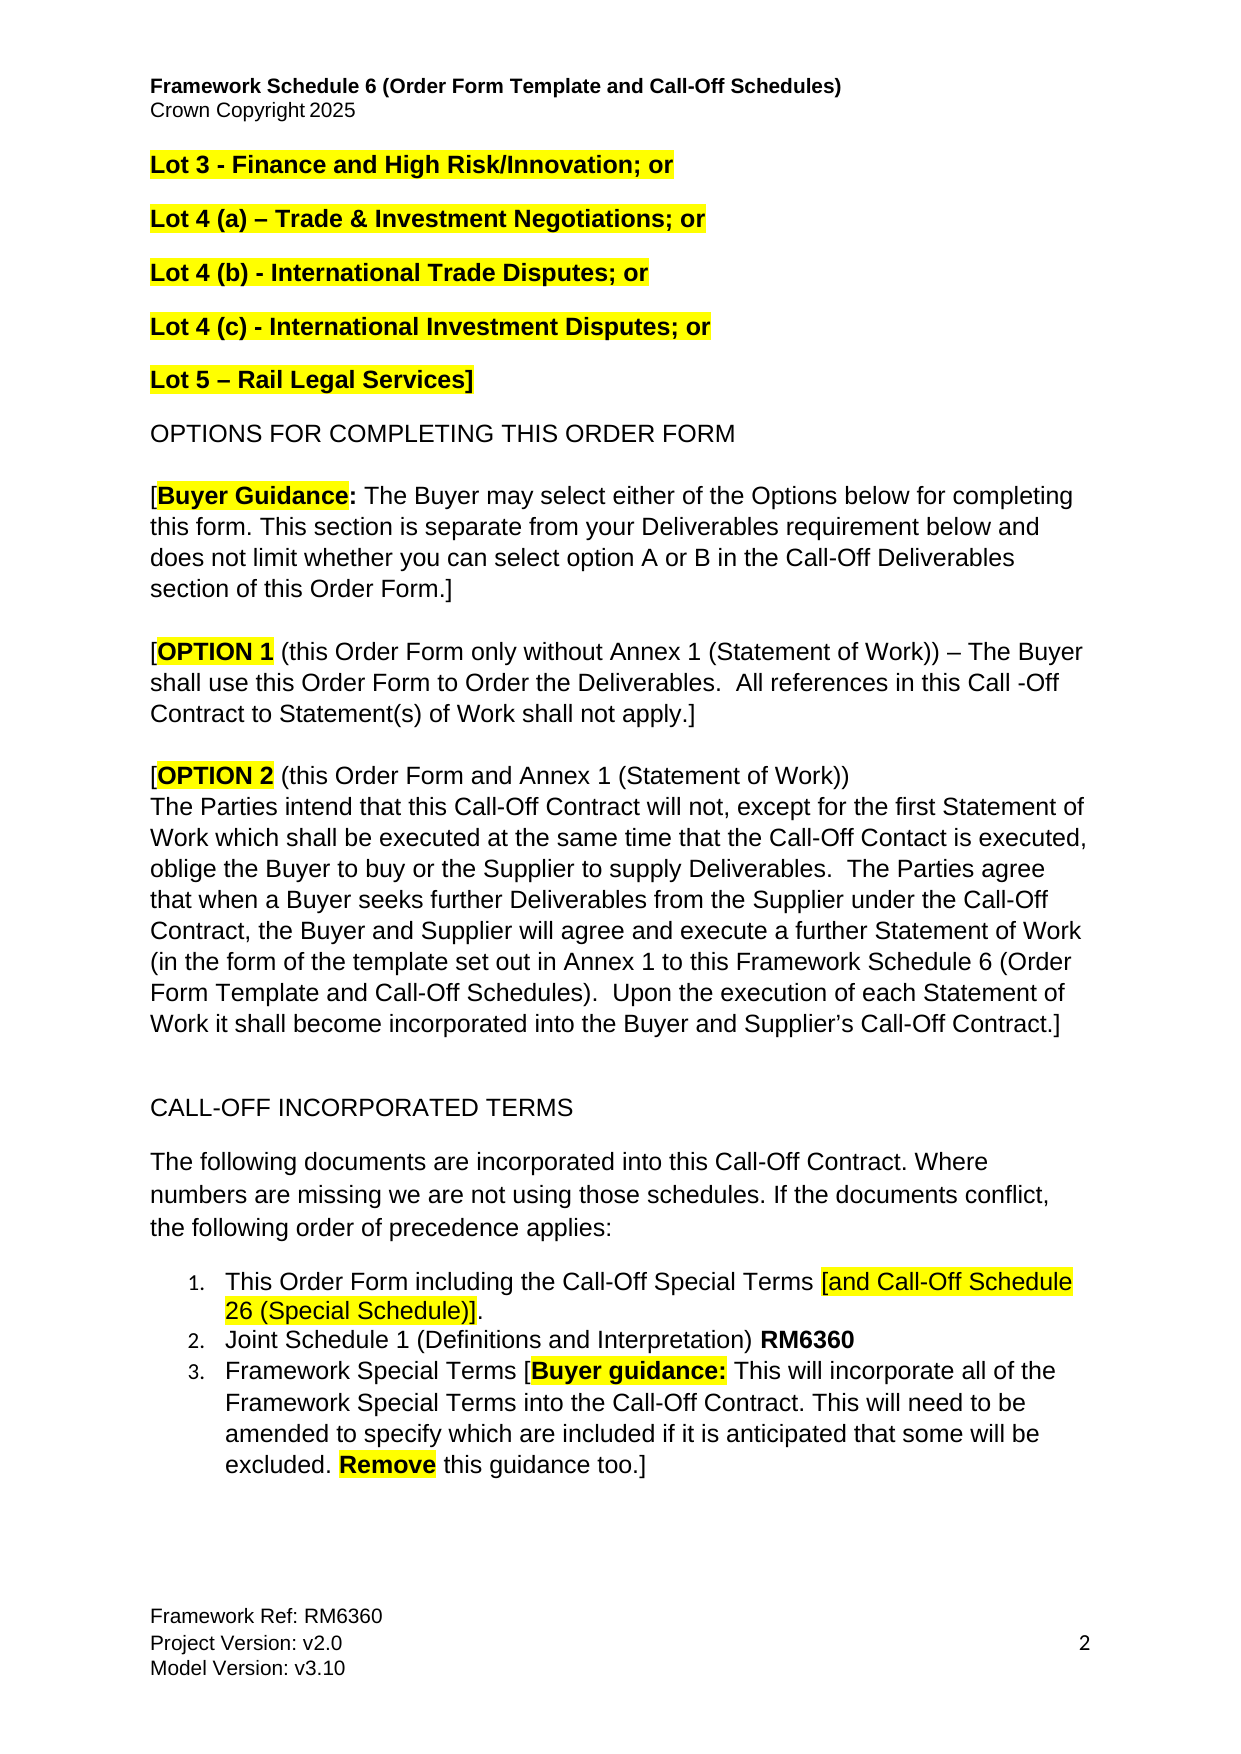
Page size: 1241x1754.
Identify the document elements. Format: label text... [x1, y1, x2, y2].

text Lot 4 (a) – Trade & Investment Negotiations; or [150, 204, 1090, 233]
text [OPTION 2 (this Order Form and Annex 1 (Statement of Work)) [150, 761, 1090, 789]
text [OPTION 1 (this Order Form only without Annex 1 (Statement of Work)) – The Buyer shall use this Order Form to Order the Deliverables. All references in this Call -Off Contract to Statement(s) of Work shall not apply.] [150, 637, 1090, 727]
list This Order Form including the Call-Off Special Terms [and Call-Off Schedule 26 (Special Schedule)]. [187, 1267, 1090, 1325]
text Lot 3 - Finance and High Risk/Innovation; or [150, 150, 1090, 179]
text The Parties intend that this Call-Off Contract will not, except for the first Statement of Work which shall be executed at the same time that the Call-Off Contact is executed, oblige the Buyer to buy or the Supplier to supply Deliverables. The Parties agree that when a Buyer seeks further Deliverables from the Supplier under the Call-Off Contract, the Buyer and Supplier will agree and execute a further Statement of Work (in the form of the template set out in Annex 1 to this Framework Schedule 6 (Order Form Template and Call-Off Schedules). Upon the execution of each Statement of Work it shall become incorporated into the Buyer and Supplier’s Call-Off Contract.] [150, 792, 1090, 1038]
text CALL-OFF INCORPORATED TERMS [150, 1093, 1090, 1122]
text The following documents are incorporated into this Call-Off Contract. Where numbers are missing we are not using those schedules. If the documents conflict, the following order of precedence applies: [150, 1147, 1090, 1242]
text [Buyer Guidance: The Buyer may select either of the Options below for completing this form. This section is separate from your Deliverables requirement below and does not limit whether you can select option A or B in the Call-Off Deliverables section of this Order Form.] [150, 481, 1090, 603]
list Joint Schedule 1 (Definitions and Interpretation) RM6360 [187, 1325, 1090, 1354]
text Lot 4 (b) - International Trade Disputes; or [150, 258, 1090, 286]
list Framework Special Terms [Buyer guidance: This will incorporate all of the Framework Special Terms into the Call-Off Contract. This will need to be amended to specify which are included if it is anticipated that some will be excluded. Remove this guidance too.] [187, 1356, 1090, 1478]
text Lot 4 (c) - International Investment Disputes; or [150, 312, 1090, 340]
text Lot 5 – Rail Legal Services] [150, 365, 1090, 394]
text OPTIONS FOR COMPLETING THIS ORDER FORM [150, 419, 1090, 448]
